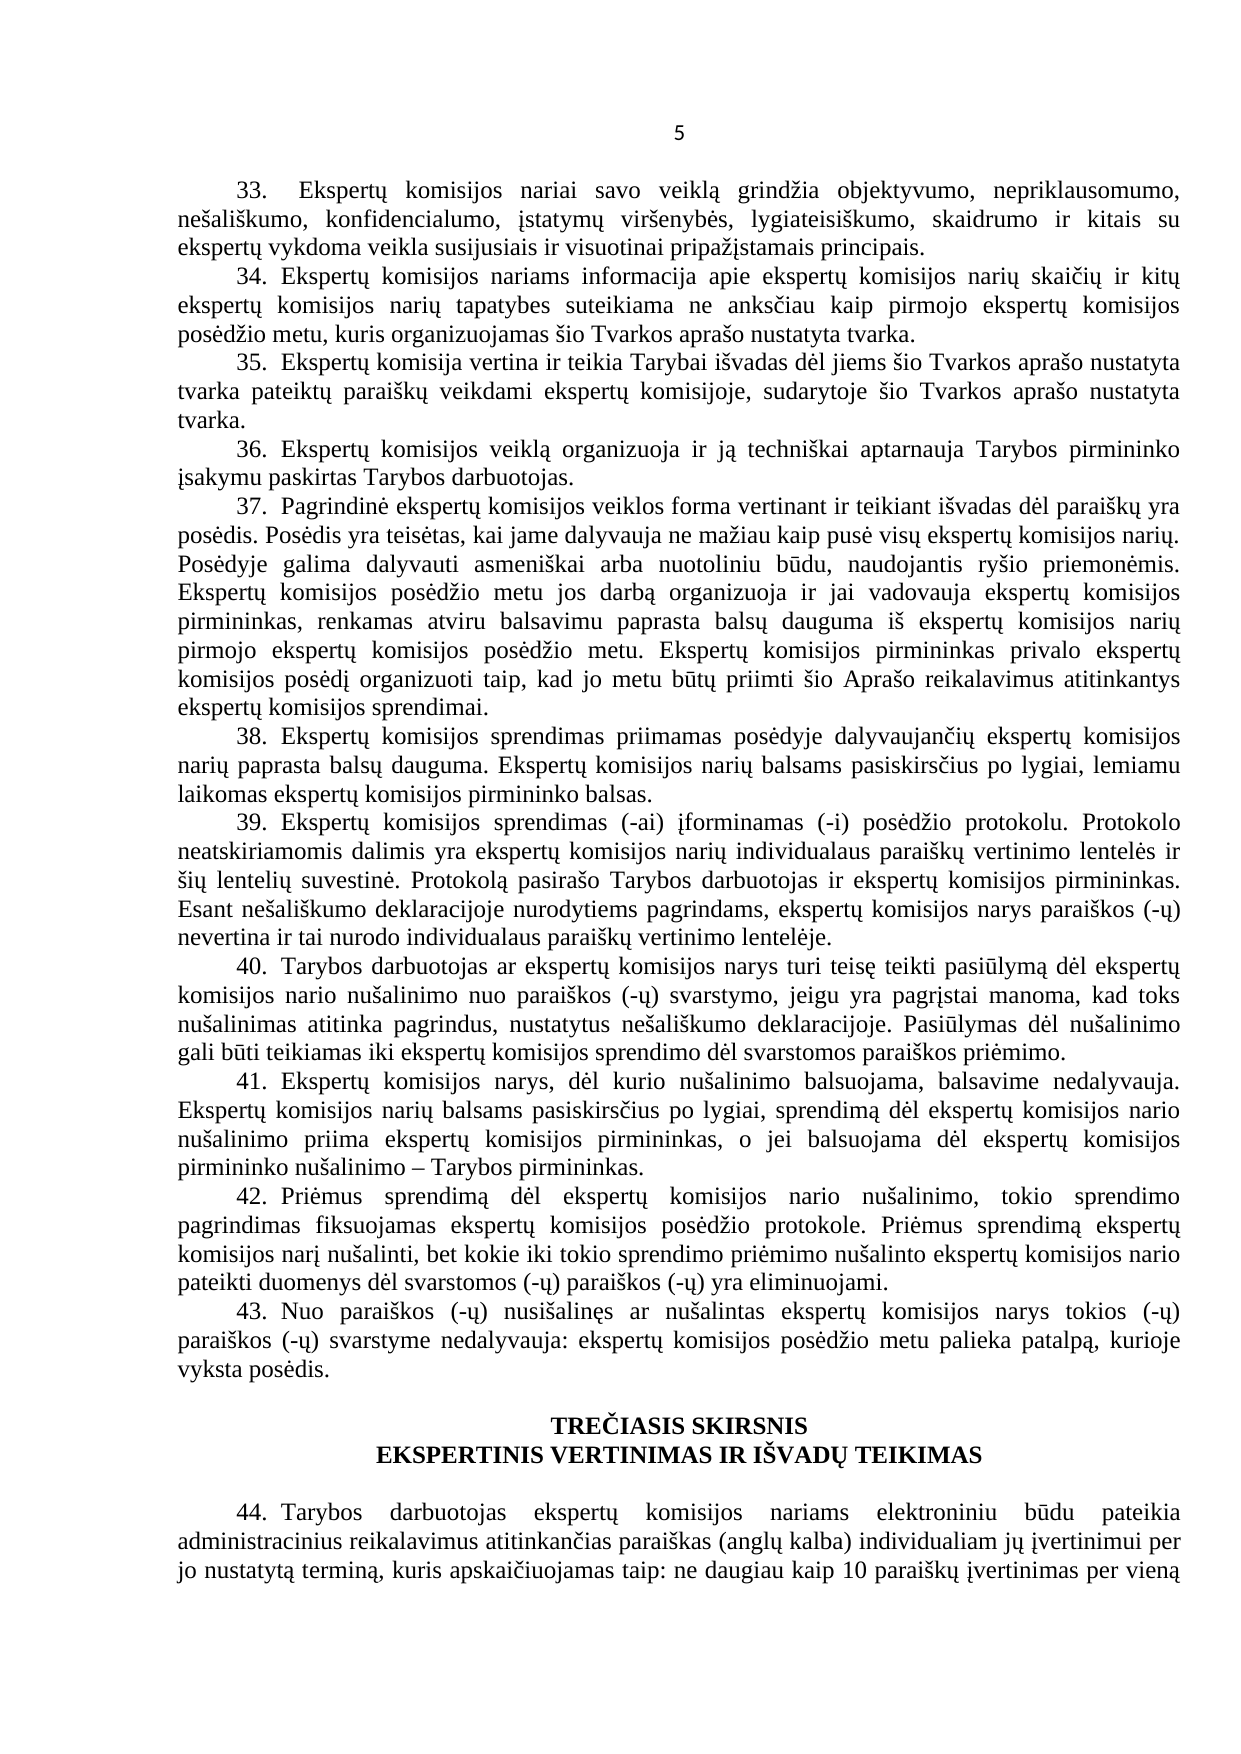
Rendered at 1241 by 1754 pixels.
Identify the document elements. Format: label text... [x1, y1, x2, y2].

text 41. Ekspertų komisijos narys, dėl kurio nušalinimo balsuojama, balsavime nedalyvauja. Ekspertų komisijos narių balsams pasiskirsčius po lygiai, sprendimą dėl ekspertų komisijos nario nušalinimo priima ekspertų komisijos pirmininkas, o jei balsuojama dėl ekspertų komisijos pirmininko nušalinimo – Tarybos pirmininkas. [177, 1066, 1181, 1181]
text 35. Ekspertų komisija vertina ir teikia Tarybai išvadas dėl jiems šio Tvarkos aprašo nustatyta tvarka pateiktų paraiškų veikdami ekspertų komisijoje, sudarytoje šio Tvarkos aprašo nustatyta tvarka. [177, 347, 1181, 434]
text TREČIASIS SKIRSNIS [177, 1411, 1181, 1440]
text 39. Ekspertų komisijos sprendimas (-ai) įforminamas (-i) posėdžio protokolu. Protokolo neatskiriamomis dalimis yra ekspertų komisijos narių individualaus paraiškų vertinimo lentelės ir šių lentelių suvestinė. Protokolą pasirašo Tarybos darbuotojas ir ekspertų komisijos pirmininkas. Esant nešališkumo deklaracijoje nurodytiems pagrindams, ekspertų komisijos narys paraiškos (-ų) nevertina ir tai nurodo individualaus paraiškų vertinimo lentelėje. [177, 807, 1181, 951]
text 42. Priėmus sprendimą dėl ekspertų komisijos nario nušalinimo, tokio sprendimo pagrindimas fiksuojamas ekspertų komisijos posėdžio protokole. Priėmus sprendimą ekspertų komisijos narį nušalinti, bet kokie iki tokio sprendimo priėmimo nušalinto ekspertų komisijos nario pateikti duomenys dėl svarstomos (-ų) paraiškos (-ų) yra eliminuojami. [177, 1181, 1181, 1296]
text 36. Ekspertų komisijos veiklą organizuoja ir ją techniškai aptarnauja Tarybos pirmininko įsakymu paskirtas Tarybos darbuotojas. [177, 434, 1181, 491]
text 37. Pagrindinė ekspertų komisijos veiklos forma vertinant ir teikiant išvadas dėl paraiškų yra posėdis. Posėdis yra teisėtas, kai jame dalyvauja ne mažiau kaip pusė visų ekspertų komisijos narių. Posėdyje galima dalyvauti asmeniškai arba nuotoliniu būdu, naudojantis ryšio priemonėmis. Ekspertų komisijos posėdžio metu jos darbą organizuoja ir jai vadovauja ekspertų komisijos pirmininkas, renkamas atviru balsavimu paprasta balsų dauguma iš ekspertų komisijos narių pirmojo ekspertų komisijos posėdžio metu. Ekspertų komisijos pirmininkas privalo ekspertų komisijos posėdį organizuoti taip, kad jo metu būtų priimti šio Aprašo reikalavimus atitinkantys ekspertų komisijos sprendimai. [177, 491, 1181, 721]
text 40. Tarybos darbuotojas ar ekspertų komisijos narys turi teisę teikti pasiūlymą dėl ekspertų komisijos nario nušalinimo nuo paraiškos (-ų) svarstymo, jeigu yra pagrįstai manoma, kad toks nušalinimas atitinka pagrindus, nustatytus nešališkumo deklaracijoje. Pasiūlymas dėl nušalinimo gali būti teikiamas iki ekspertų komisijos sprendimo dėl svarstomos paraiškos priėmimo. [177, 951, 1181, 1066]
text 38. Ekspertų komisijos sprendimas priimamas posėdyje dalyvaujančių ekspertų komisijos narių paprasta balsų dauguma. Ekspertų komisijos narių balsams pasiskirsčius po lygiai, lemiamu laikomas ekspertų komisijos pirmininko balsas. [177, 721, 1181, 807]
text 43. Nuo paraiškos (-ų) nusišalinęs ar nušalintas ekspertų komisijos narys tokios (-ų) paraiškos (-ų) svarstyme nedalyvauja: ekspertų komisijos posėdžio metu palieka patalpą, kurioje vyksta posėdis. [177, 1296, 1181, 1382]
text 44. Tarybos darbuotojas ekspertų komisijos nariams elektroniniu būdu pateikia administracinius reikalavimus atitinkančias paraiškas (anglų kalba) individualiam jų įvertinimui per jo nustatytą terminą, kuris apskaičiuojamas taip: ne daugiau kaip 10 paraiškų įvertinimas per vieną [177, 1497, 1181, 1584]
text 33. Ekspertų komisijos nariai savo veiklą grindžia objektyvumo, nepriklausomumo, nešališkumo, konfidencialumo, įstatymų viršenybės, lygiateisiškumo, skaidrumo ir kitais su ekspertų vykdoma veikla susijusiais ir visuotinai pripažįstamais principais. [177, 175, 1181, 261]
text EKSPERTINIS VERTINIMAS IR IŠVADŲ TEIKIMAS [177, 1440, 1181, 1469]
text 34. Ekspertų komisijos nariams informacija apie ekspertų komisijos narių skaičių ir kitų ekspertų komisijos narių tapatybes suteikiama ne anksčiau kaip pirmojo ekspertų komisijos posėdžio metu, kuris organizuojamas šio Tvarkos aprašo nustatyta tvarka. [177, 261, 1181, 347]
